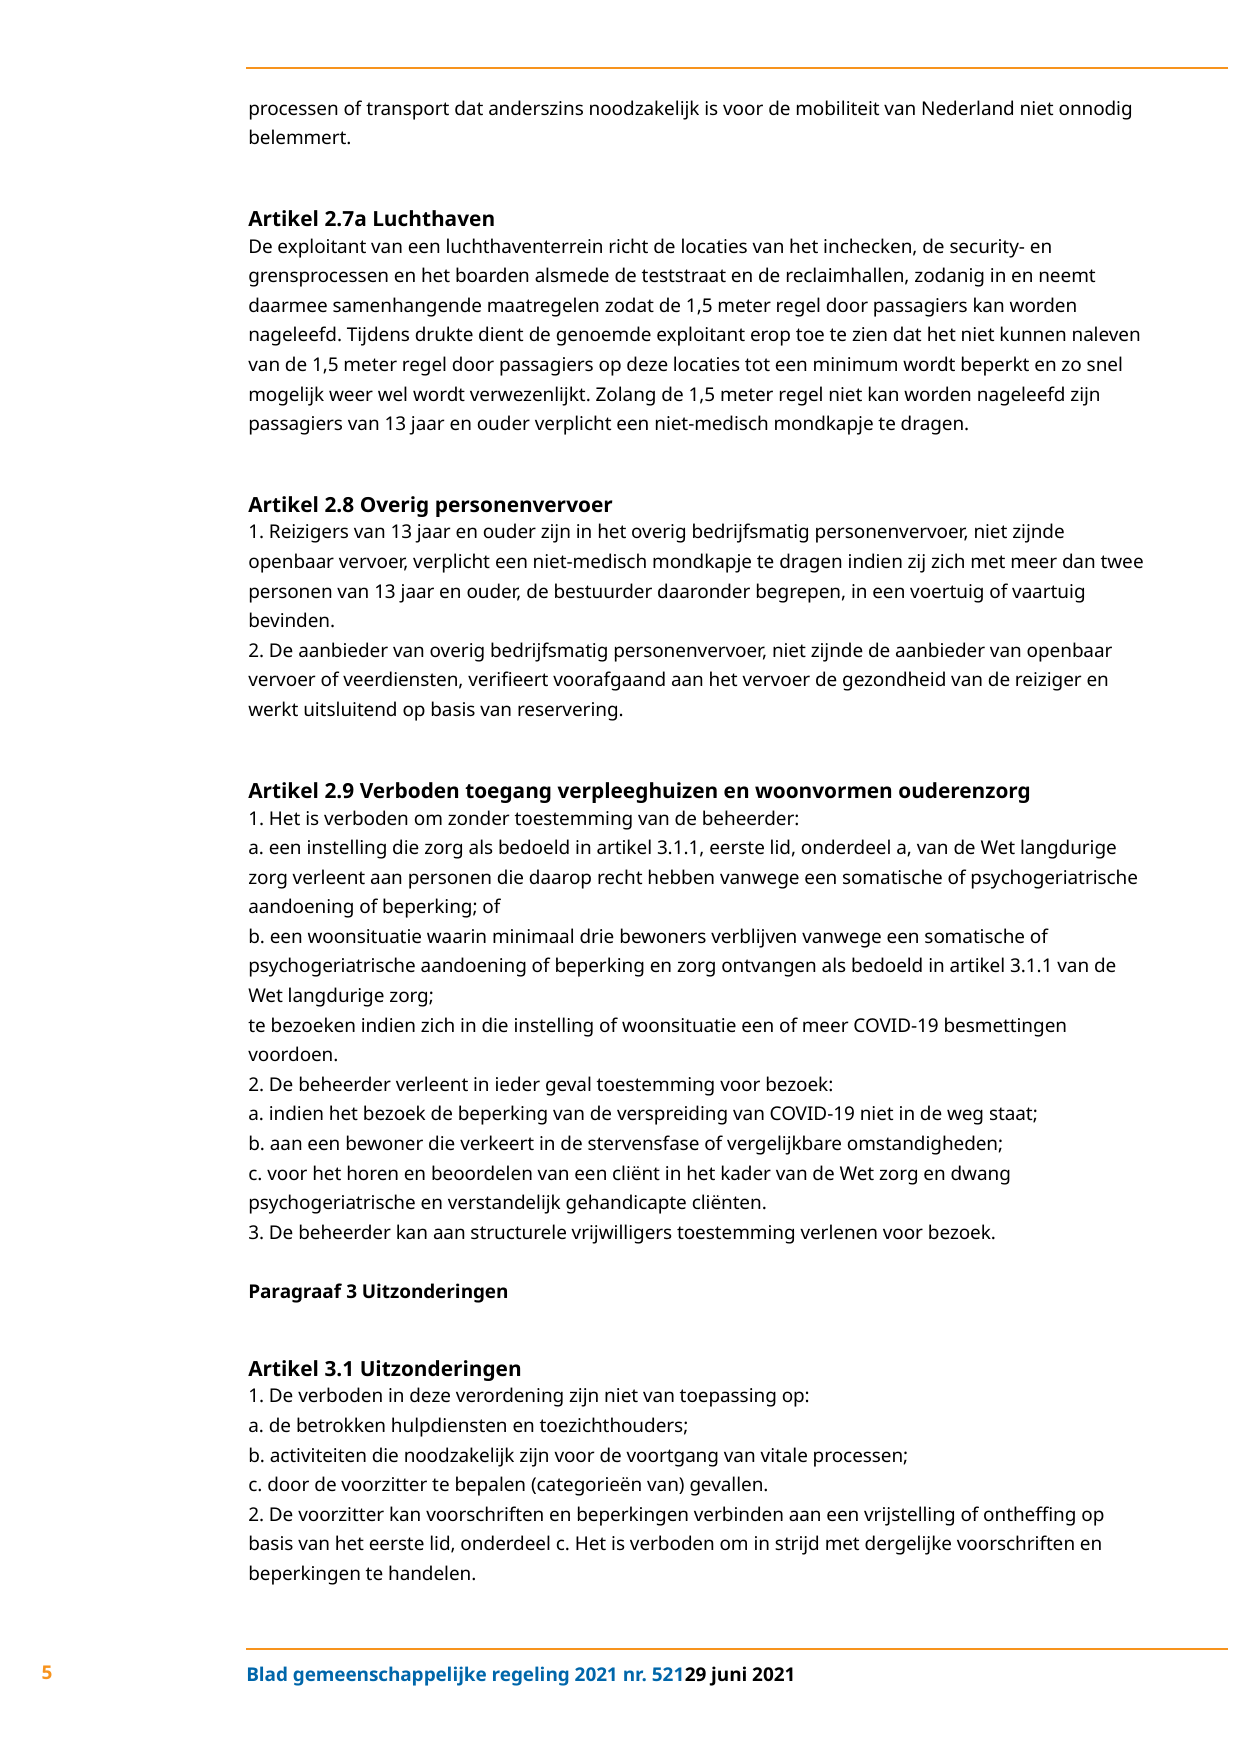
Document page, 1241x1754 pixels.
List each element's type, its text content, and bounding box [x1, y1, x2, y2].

picture [41, 47, 231, 172]
text a. de betrokken hulpdiensten en toezichthouders; [248, 1412, 1152, 1438]
text 2. De beheerder verleent in ieder geval toestemming voor bezoek: [248, 1071, 1152, 1097]
text Artikel 2.7a Luchthaven [248, 204, 1152, 233]
text Paragraaf 3 Uitzonderingen [248, 1278, 1152, 1304]
text 2. De aanbieder van overig bedrijfsmatig personenvervoer, niet zijnde de aanbieder van openbaar vervoer of veerdiensten, verifieert voorafgaand aan het vervoer de gezondheid van de reiziger en werkt uitsluitend op basis van reservering. [248, 637, 1152, 722]
text De exploitant van een luchthaventerrein richt de locaties van het inchecken, de security- en grensprocessen en het boarden alsmede de teststraat en de reclaimhallen, zodanig in en neemt daarmee samenhangende maatregelen zodat de 1,5 meter regel door passagiers kan worden nageleefd. Tijdens drukte dient de genoemde exploitant erop toe te zien dat het niet kunnen naleven van de 1,5 meter regel door passagiers op deze locaties tot een minimum wordt beperkt en zo snel mogelijk weer wel wordt verwezenlijkt. Zolang de 1,5 meter regel niet kan worden nageleefd zijn passagiers van 13 jaar en ouder verplicht een niet-medisch mondkapje te dragen. [248, 233, 1152, 436]
text Artikel 2.8 Overig personenvervoer [248, 490, 1152, 519]
text b. aan een bewoner die verkeert in de stervensfase of vergelijkbare omstandigheden; [248, 1130, 1152, 1156]
text b. activiteiten die noodzakelijk zijn voor de voortgang van vitale processen; [248, 1442, 1152, 1467]
text a. een instelling die zorg als bedoeld in artikel 3.1.1, eerste lid, onderdeel a, van de Wet langdurige zorg verleent aan personen die daarop recht hebben vanwege een somatische of psychogeriatrische aandoening of beperking; of [248, 834, 1152, 919]
text 2. De voorzitter kan voorschriften en beperkingen verbinden aan een vrijstelling of ontheffing op basis van het eerste lid, onderdeel c. Het is verboden om in strijd met dergelijke voorschriften en beperkingen te handelen. [248, 1501, 1152, 1586]
text a. indien het bezoek de beperking van de verspreiding van COVID-19 niet in de weg staat; [248, 1101, 1152, 1126]
text b. een woonsituatie waarin minimaal drie bewoners verblijven vanwege een somatische of psychogeriatrische aandoening of beperking en zorg ontvangen als bedoeld in artikel 3.1.1 van de Wet langdurige zorg; [248, 923, 1152, 1008]
text te bezoeken indien zich in die instelling of woonsituatie een of meer COVID-19 besmettingen voordoen. [248, 1012, 1152, 1067]
text 1. Het is verboden om zonder toestemming van de beheerder: [248, 805, 1152, 830]
text Artikel 2.9 Verboden toegang verpleeghuizen en woonvormen ouderenzorg [248, 776, 1152, 805]
text 3. De beheerder kan aan structurele vrijwilligers toestemming verlenen voor bezoek. [248, 1219, 1152, 1244]
text c. voor het horen en beoordelen van een cliënt in het kader van de Wet zorg en dwang psychogeriatrische en verstandelijk gehandicapte cliënten. [248, 1160, 1152, 1215]
text c. door de voorzitter te bepalen (categorieën van) gevallen. [248, 1471, 1152, 1497]
text Artikel 3.1 Uitzonderingen [248, 1354, 1152, 1383]
text processen of transport dat anderszins noodzakelijk is voor de mobiliteit van Nederland niet onnodig belemmert. [248, 95, 1152, 150]
text 1. De verboden in deze verordening zijn niet van toepassing op: [248, 1383, 1152, 1408]
text 1. Reizigers van 13 jaar en ouder zijn in het overig bedrijfsmatig personenvervoer, niet zijnde openbaar vervoer, verplicht een niet-medisch mondkapje te dragen indien zij zich met meer dan twee personen van 13 jaar en ouder, de bestuurder daaronder begrepen, in een voertuig of vaartuig bevinden. [248, 519, 1152, 633]
